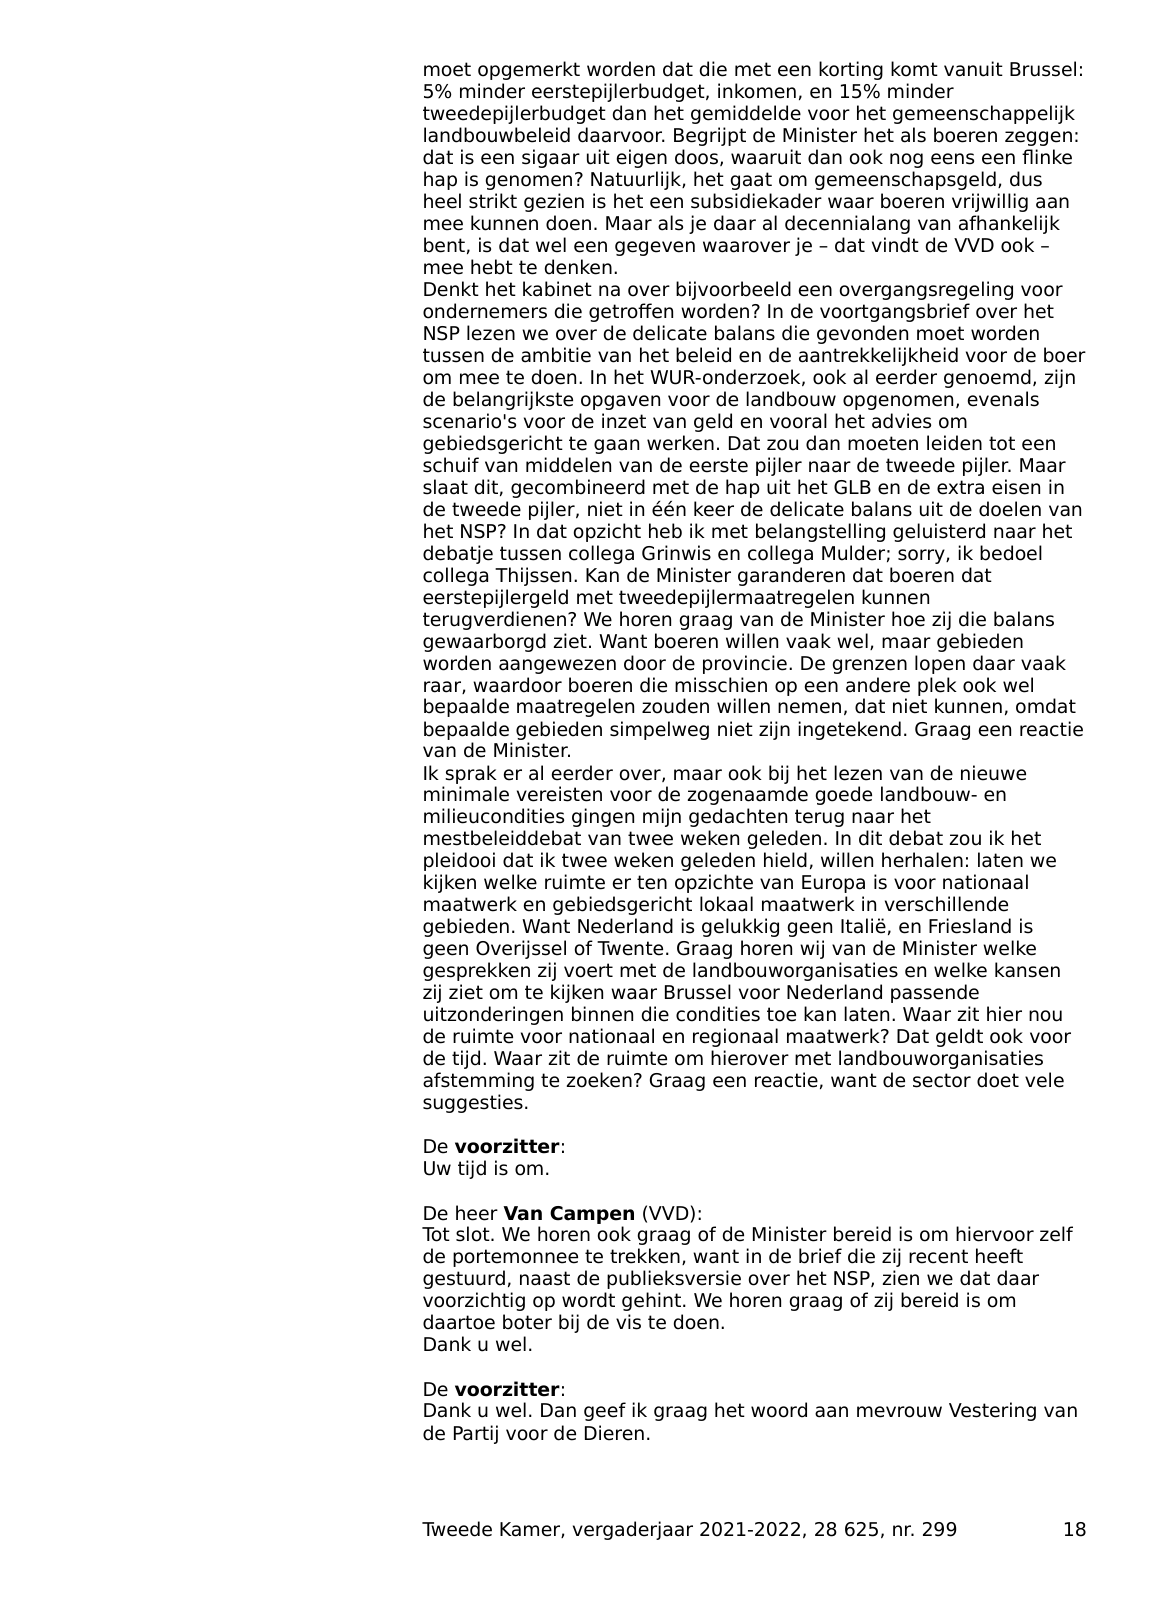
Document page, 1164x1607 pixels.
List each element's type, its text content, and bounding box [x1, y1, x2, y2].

text Dank u wel. [422, 1334, 1087, 1356]
text De voorzitter: [422, 1136, 1087, 1158]
text De voorzitter: [422, 1378, 1087, 1400]
text Ik sprak er al eerder over, maar ook bij het lezen van de nieuwe minimale vereisten voor de zogenaamde goede landbouw- en milieucondities gingen mijn gedachten terug naar het mestbeleiddebat van twee weken geleden. In dit debat zou ik het pleidooi dat ik twee weken geleden hield, willen herhalen: laten we kijken welke ruimte er ten opzichte van Europa is voor nationaal maatwerk en gebiedsgericht lokaal maatwerk in verschillende gebieden. Want Nederland is gelukkig geen Italië, en Friesland is geen Overijssel of Twente. Graag horen wij van de Minister welke gesprekken zij voert met de landbouworganisaties en welke kansen zij ziet om te kijken waar Brussel voor Nederland passende uitzonderingen binnen die condities toe kan laten. Waar zit hier nou de ruimte voor nationaal en regionaal maatwerk? Dat geldt ook voor de tijd. Waar zit de ruimte om hierover met landbouworganisaties afstemming te zoeken? Graag een reactie, want de sector doet vele suggesties. [422, 762, 1087, 1114]
text De heer Van Campen (VVD): [422, 1202, 1087, 1224]
text Denkt het kabinet na over bijvoorbeeld een overgangsregeling voor ondernemers die getroffen worden? In de voortgangsbrief over het NSP lezen we over de delicate balans die gevonden moet worden tussen de ambitie van het beleid en de aantrekkelijkheid voor de boer om mee te doen. In het WUR-onderzoek, ook al eerder genoemd, zijn de belangrijkste opgaven voor de landbouw opgenomen, evenals scenario's voor de inzet van geld en vooral het advies om gebiedsgericht te gaan werken. Dat zou dan moeten leiden tot een schuif van middelen van de eerste pijler naar de tweede pijler. Maar slaat dit, gecombineerd met de hap uit het GLB en de extra eisen in de tweede pijler, niet in één keer de delicate balans uit de doelen van het NSP? In dat opzicht heb ik met belangstelling geluisterd naar het debatje tussen collega Grinwis en collega Mulder; sorry, ik bedoel collega Thijssen. Kan de Minister garanderen dat boeren dat eerstepijlergeld met tweedepijlermaatregelen kunnen terugverdienen? We horen graag van de Minister hoe zij die balans gewaarborgd ziet. Want boeren willen vaak wel, maar gebieden worden aangewezen door de provincie. De grenzen lopen daar vaak raar, waardoor boeren die misschien op een andere plek ook wel bepaalde maatregelen zouden willen nemen, dat niet kunnen, omdat bepaalde gebieden simpelweg niet zijn ingetekend. Graag een reactie van de Minister. [422, 279, 1087, 762]
text Dank u wel. Dan geef ik graag het woord aan mevrouw Vestering van de Partij voor de Dieren. [422, 1400, 1087, 1444]
text Tot slot. We horen ook graag of de Minister bereid is om hiervoor zelf de portemonnee te trekken, want in de brief die zij recent heeft gestuurd, naast de publieksversie over het NSP, zien we dat daar voorzichtig op wordt gehint. We horen graag of zij bereid is om daartoe boter bij de vis te doen. [422, 1224, 1087, 1334]
text moet opgemerkt worden dat die met een korting komt vanuit Brussel: 5% minder eerstepijlerbudget, inkomen, en 15% minder tweedepijlerbudget dan het gemiddelde voor het gemeenschappelijk landbouwbeleid daarvoor. Begrijpt de Minister het als boeren zeggen: dat is een sigaar uit eigen doos, waaruit dan ook nog eens een flinke hap is genomen? Natuurlijk, het gaat om gemeenschapsgeld, dus heel strikt gezien is het een subsidiekader waar boeren vrijwillig aan mee kunnen doen. Maar als je daar al decennialang van afhankelijk bent, is dat wel een gegeven waarover je – dat vindt de VVD ook – mee hebt te denken. [422, 59, 1087, 279]
text Uw tijd is om. [422, 1158, 1087, 1180]
